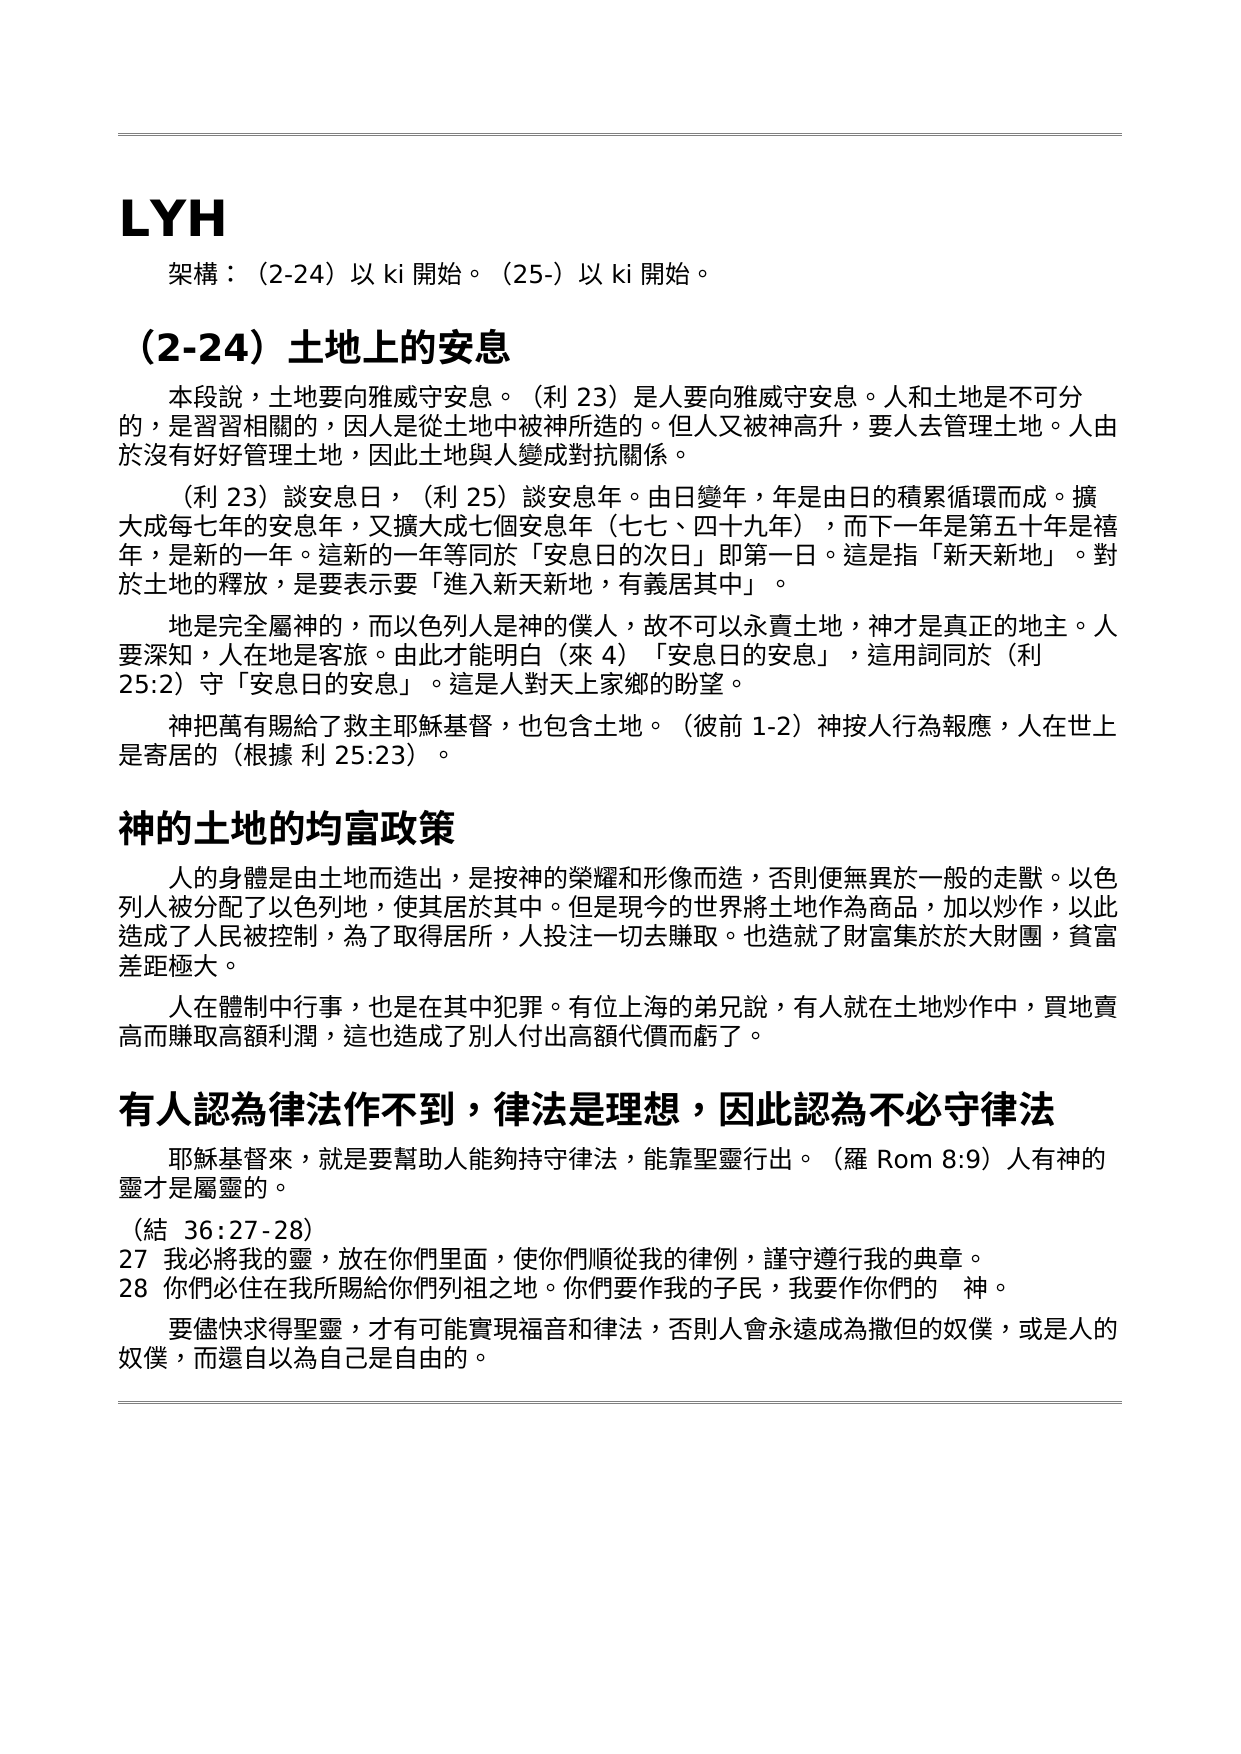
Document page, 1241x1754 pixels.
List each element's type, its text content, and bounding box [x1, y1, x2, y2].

text 架構：（2-24）以 ki 開始。（25-）以 ki 開始。 [118, 260, 1122, 289]
text 地是完全屬神的，而以色列人是神的僕人，故不可以永賣土地，神才是真正的地主。人要深知，人在地是客旅。由此才能明白（來 4）「安息日的安息」，這用詞同於（利 25:2）守「安息日的安息」。這是人對天上家鄉的盼望。 [118, 612, 1122, 700]
text （利 23）談安息日，（利 25）談安息年。由日變年，年是由日的積累循環而成。擴大成每七年的安息年，又擴大成七個安息年（七七、四十九年），而下一年是第五十年是禧年，是新的一年。這新的一年等同於「安息日的次日」即第一日。這是指「新天新地」。對於土地的釋放，是要表示要「進入新天新地，有義居其中」。 [118, 483, 1122, 600]
text 耶穌基督來，就是要幫助人能夠持守律法，能靠聖靈行出。（羅 Rom 8:9）人有神的靈才是屬靈的。 [118, 1145, 1122, 1204]
subtitle （2-24）土地上的安息 [118, 327, 1122, 371]
text 神把萬有賜給了救主耶穌基督，也包含土地。（彼前 1-2）神按人行為報應，人在世上是寄居的（根據 利 25:23）。 [118, 712, 1122, 771]
subtitle 神的土地的均富政策 [118, 808, 1122, 852]
subtitle 有人認為律法作不到，律法是理想，因此認為不必守律法 [118, 1089, 1122, 1133]
text （結 36:27-28） 27 我必將我的靈，放在你們里面，使你們順從我的律例，謹守遵行我的典章。 28 你們必住在我所賜給你們列祖之地。你們要作我的子民，我要作你們的 神。 [118, 1216, 1122, 1304]
text 人的身體是由土地而造出，是按神的榮耀和形像而造，否則便無異於一般的走獸。以色列人被分配了以色列地，使其居於其中。但是現今的世界將土地作為商品，加以炒作，以此造成了人民被控制，為了取得居所，人投注一切去賺取。也造就了財富集於於大財團，貧富差距極大。 [118, 864, 1122, 981]
text 要儘快求得聖靈，才有可能實現福音和律法，否則人會永遠成為撒但的奴僕，或是人的奴僕，而還自以為自己是自由的。 [118, 1315, 1122, 1374]
subtitle LYH [118, 189, 1122, 248]
text 本段說，土地要向雅威守安息。（利 23）是人要向雅威守安息。人和土地是不可分的，是習習相關的，因人是從土地中被神所造的。但人又被神高升，要人去管理土地。人由於沒有好好管理土地，因此土地與人變成對抗關係。 [118, 383, 1122, 471]
text 人在體制中行事，也是在其中犯罪。有位上海的弟兄說，有人就在土地炒作中，買地賣高而賺取高額利潤，這也造成了別人付出高額代價而虧了。 [118, 993, 1122, 1052]
